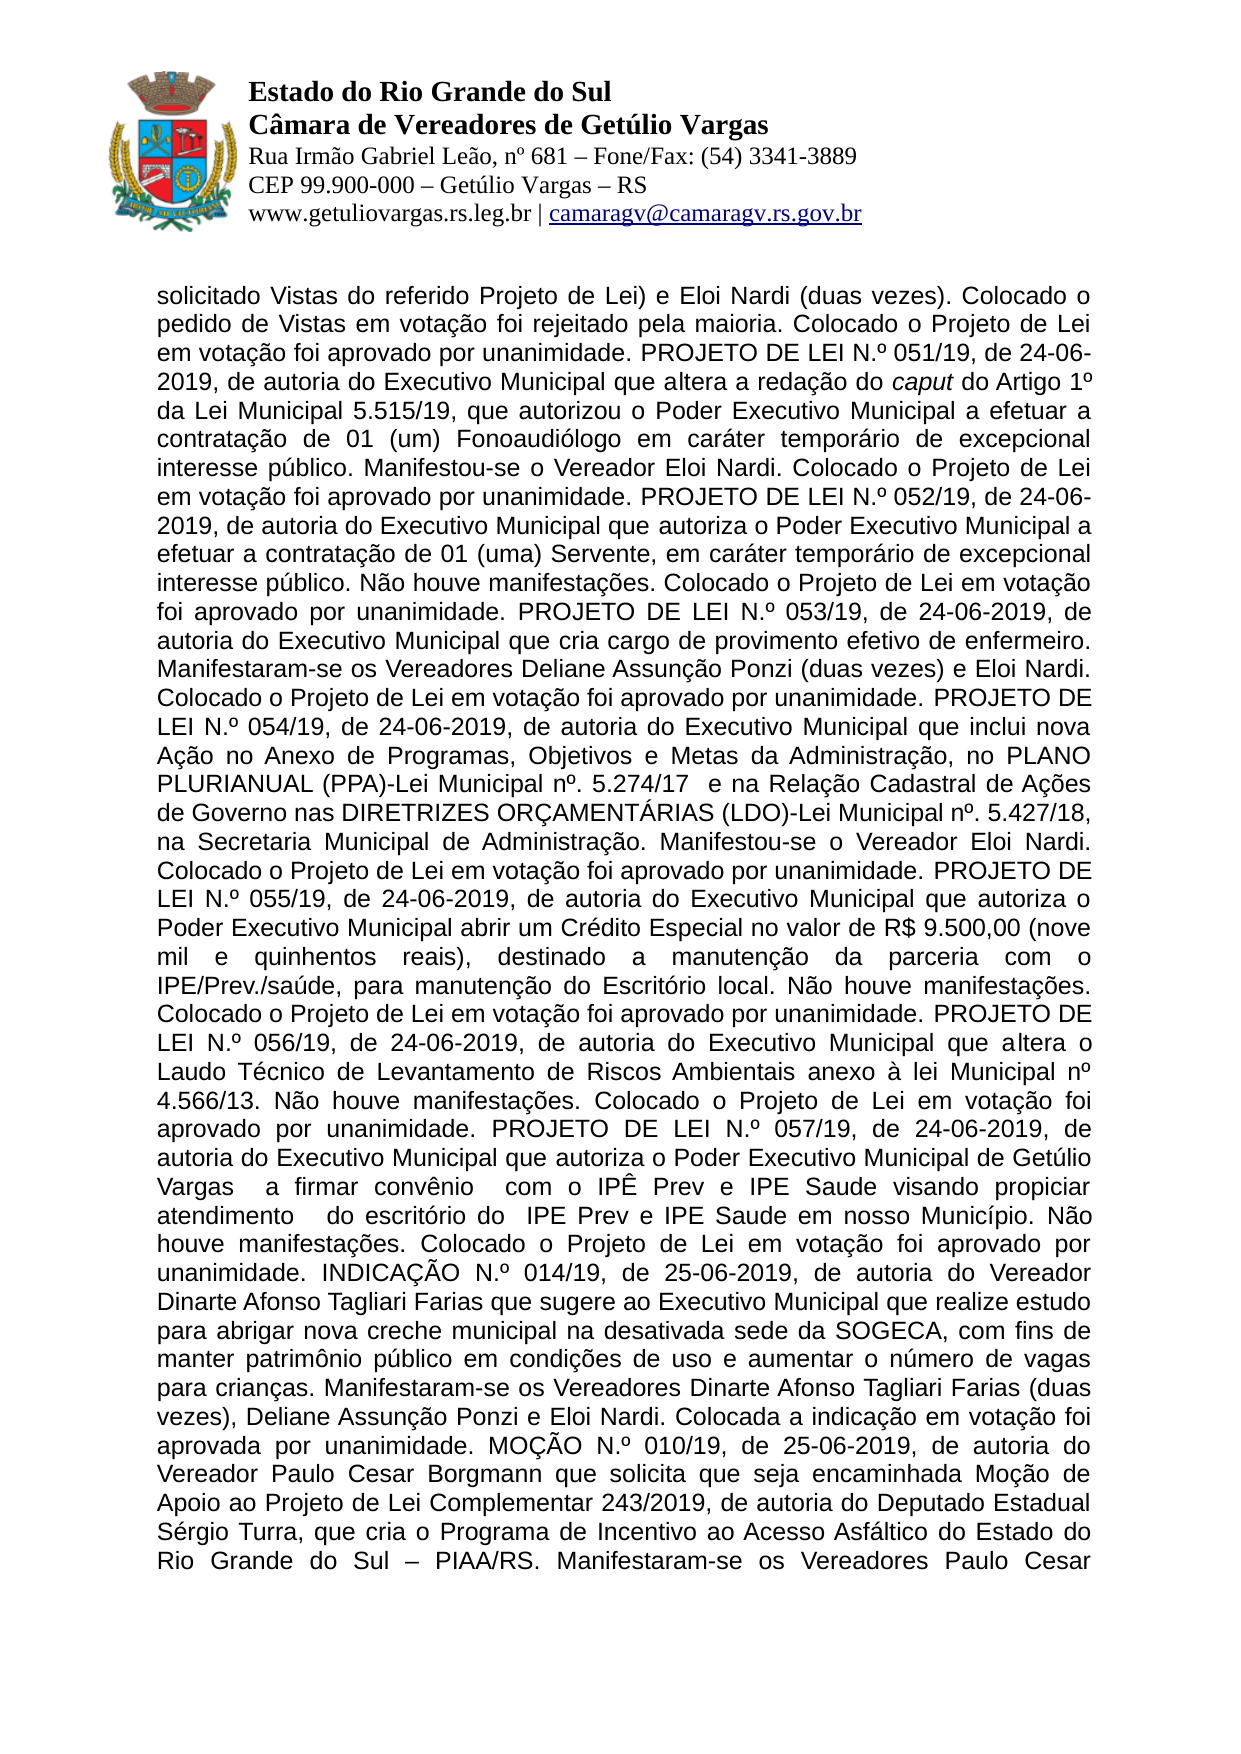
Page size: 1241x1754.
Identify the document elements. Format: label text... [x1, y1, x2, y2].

text solicitado Vistas do referido Projeto de Lei) e Eloi Nardi (duas vezes). Colocado o pedido de Vistas em votação foi rejeitado pela maioria. Colocado o Projeto de Lei em votação foi aprovado por unanimidade. PROJETO DE LEI N.º 051/19, de 24-06-2019, de autoria do Executivo Municipal que altera a redação do caput do Artigo 1º da Lei Municipal 5.515/19, que autorizou o Poder Executivo Municipal a efetuar a contratação de 01 (um) Fonoaudiólogo em caráter temporário de excepcional interesse público. Manifestou-se o Vereador Eloi Nardi. Colocado o Projeto de Lei em votação foi aprovado por unanimidade. PROJETO DE LEI N.º 052/19, de 24-06-2019, de autoria do Executivo Municipal que autoriza o Poder Executivo Municipal a efetuar a contratação de 01 (uma) Servente, em caráter temporário de excepcional interesse público. Não houve manifestações. Colocado o Projeto de Lei em votação foi aprovado por unanimidade. PROJETO DE LEI N.º 053/19, de 24-06-2019, de autoria do Executivo Municipal que cria cargo de provimento efetivo de enfermeiro. Manifestaram-se os Vereadores Deliane Assunção Ponzi (duas vezes) e Eloi Nardi. Colocado o Projeto de Lei em votação foi aprovado por unanimidade. PROJETO DE LEI N.º 054/19, de 24-06-2019, de autoria do Executivo Municipal que inclui nova Ação no Anexo de Programas, Objetivos e Metas da Administração, no PLANO PLURIANUAL (PPA)-Lei Municipal nº. 5.274/17 e na Relação Cadastral de Ações de Governo nas DIRETRIZES ORÇAMENTÁRIAS (LDO)-Lei Municipal nº. 5.427/18, na Secretaria Municipal de Administração. Manifestou-se o Vereador Eloi Nardi. Colocado o Projeto de Lei em votação foi aprovado por unanimidade. PROJETO DE LEI N.º 055/19, de 24-06-2019, de autoria do Executivo Municipal que autoriza o Poder Executivo Municipal abrir um Crédito Especial no valor de R$ 9.500,00 (nove mil e quinhentos reais), destinado a manutenção da parceria com o IPE/Prev./saúde, para manutenção do Escritório local. Não houve manifestações. Colocado o Projeto de Lei em votação foi aprovado por unanimidade. PROJETO DE LEI N.º 056/19, de 24-06-2019, de autoria do Executivo Municipal que altera o Laudo Técnico de Levantamento de Riscos Ambientais anexo à lei Municipal nº 4.566/13. Não houve manifestações. Colocado o Projeto de Lei em votação foi aprovado por unanimidade. PROJETO DE LEI N.º 057/19, de 24-06-2019, de autoria do Executivo Municipal que autoriza o Poder Executivo Municipal de Getúlio Vargas a firmar convênio com o IPÊ Prev e IPE Saude visando propiciar atendimento do escritório do IPE Prev e IPE Saude em nosso Município. Não houve manifestações. Colocado o Projeto de Lei em votação foi aprovado por unanimidade. INDICAÇÃO N.º 014/19, de 25-06-2019, de autoria do Vereador Dinarte Afonso Tagliari Farias que sugere ao Executivo Municipal que realize estudo para abrigar nova creche municipal na desativada sede da SOGECA, com fins de manter patrimônio público em condições de uso e aumentar o número de vagas para crianças. Manifestaram-se os Vereadores Dinarte Afonso Tagliari Farias (duas vezes), Deliane Assunção Ponzi e Eloi Nardi. Colocada a indicação em votação foi aprovada por unanimidade. MOÇÃO N.º 010/19, de 25-06-2019, de autoria do Vereador Paulo Cesar Borgmann que solicita que seja encaminhada Moção de Apoio ao Projeto de Lei Complementar 243/2019, de autoria do Deputado Estadual Sérgio Turra, que cria o Programa de Incentivo ao Acesso Asfáltico do Estado do Rio Grande do Sul – PIAA/RS. Manifestaram-se os Vereadores Paulo Cesar [157, 281, 1092, 1574]
